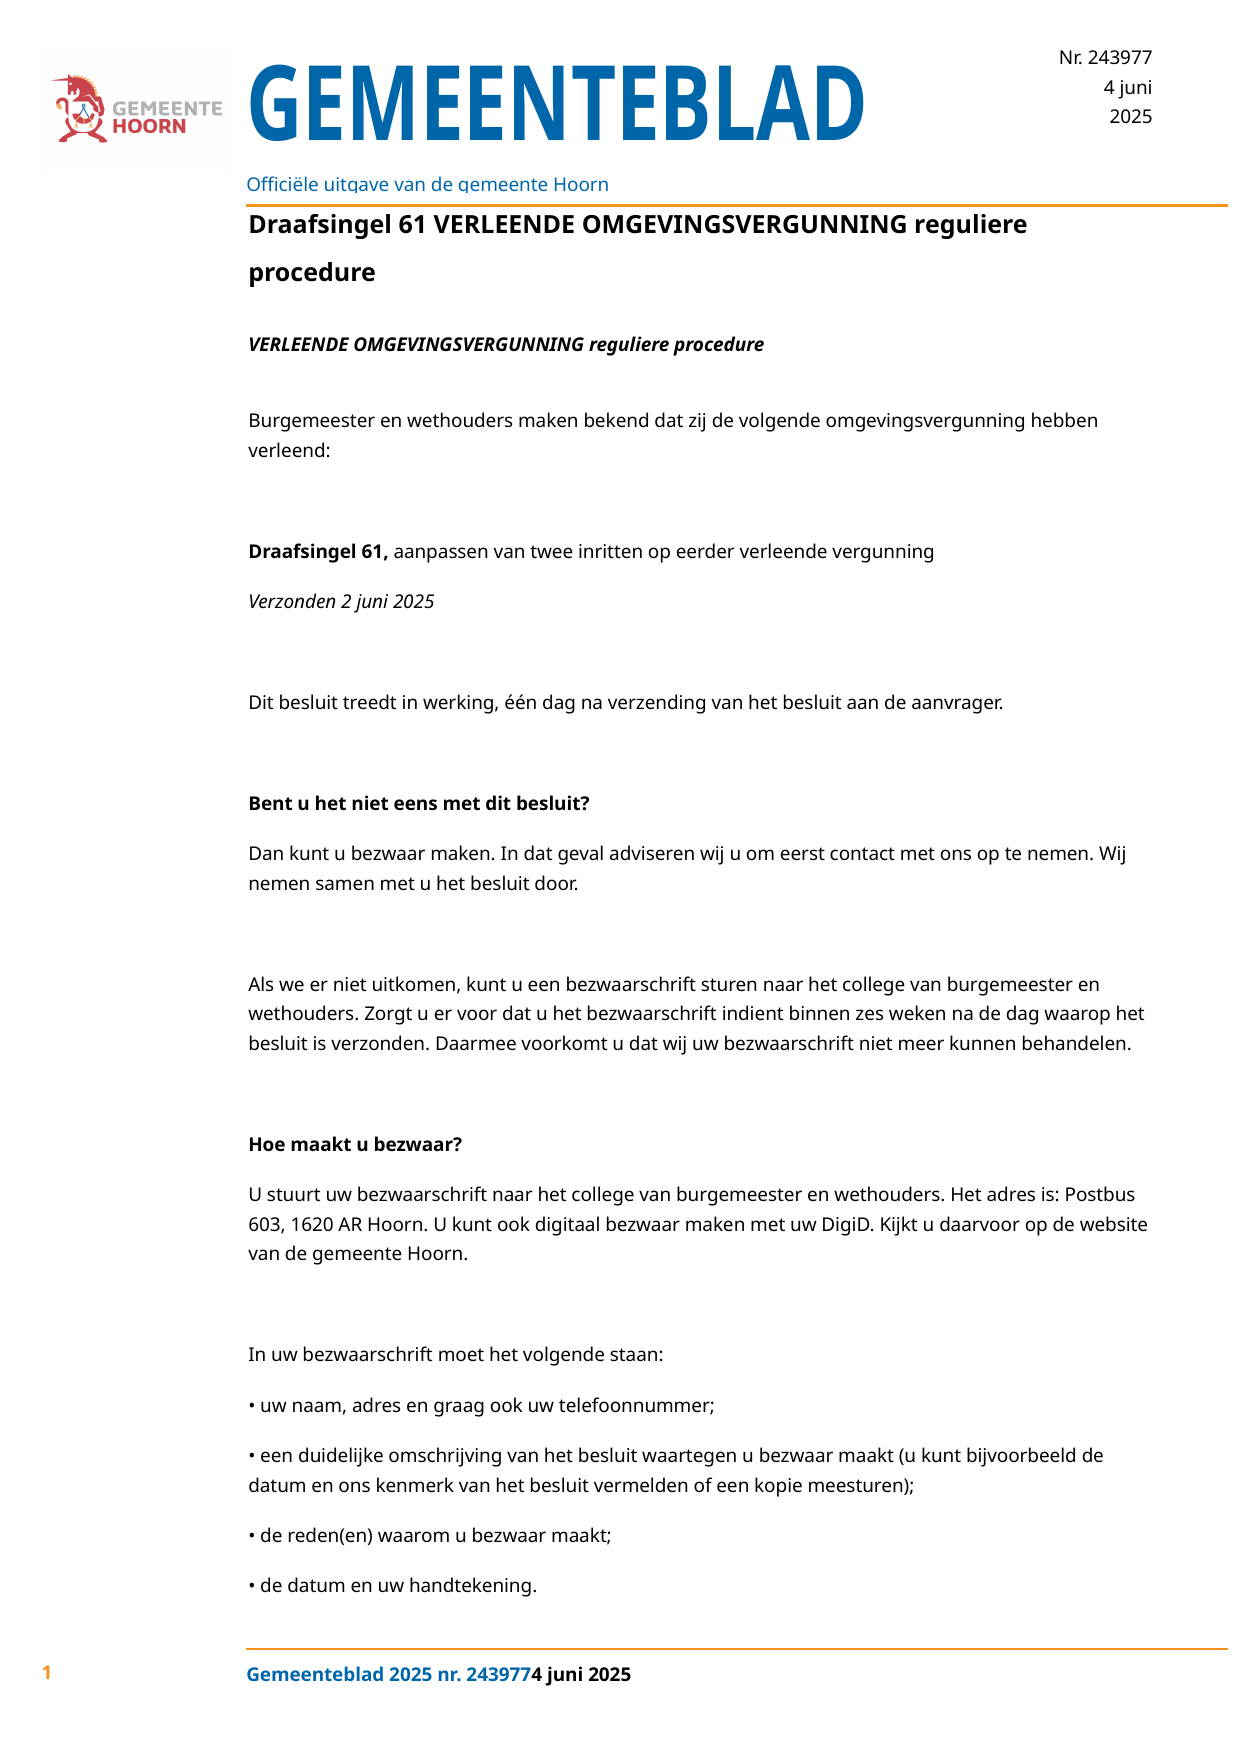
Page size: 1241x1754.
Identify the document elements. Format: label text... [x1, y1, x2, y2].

text Dit besluit treedt in werking, één dag na verzending van het besluit aan de aanvrager. [248, 689, 1152, 715]
text U stuurt uw bezwaarschrift naar het college van burgemeester en wethouders. Het adres is: Postbus 603, 1620 AR Hoorn. U kunt ook digitaal bezwaar maken met uw DigiD. Kijkt u daarvoor op de website van de gemeente Hoorn. [248, 1181, 1152, 1266]
text VERLEENDE OMGEVINGSVERGUNNING reguliere procedure [248, 331, 1152, 357]
text • de datum en uw handtekening. [248, 1573, 1152, 1598]
text Draafsingel 61, aanpassen van twee inritten op eerder verleende vergunning [248, 538, 1152, 564]
text Draafsingel 61 VERLEENDE OMGEVINGSVERGUNNING reguliere procedure [248, 207, 1152, 288]
text Dan kunt u bezwaar maken. In dat geval adviseren wij u om eerst contact met ons op te nemen. Wij nemen samen met u het besluit door. [248, 841, 1152, 896]
text Als we er niet uitkomen, kunt u een bezwaarschrift sturen naar het college van burgemeester en wethouders. Zorgt u er voor dat u het bezwaarschrift indient binnen zes weken na de dag waarop het besluit is verzonden. Daarmee voorkomt u dat wij uw bezwaarschrift niet meer kunnen behandelen. [248, 971, 1152, 1056]
text Bent u het niet eens met dit besluit? [248, 790, 1152, 816]
text • uw naam, adres en graag ook uw telefoonnummer; [248, 1392, 1152, 1417]
text Burgemeester en wethouders maken bekend dat zij de volgende omgevingsvergunning hebben verleend: [248, 408, 1152, 463]
text In uw bezwaarschrift moet het volgende staan: [248, 1341, 1152, 1367]
picture [41, 47, 231, 172]
text • een duidelijke omschrijving van het besluit waartegen u bezwaar maakt (u kunt bijvoorbeeld de datum en ons kenmerk van het besluit vermelden of een kopie meesturen); [248, 1442, 1152, 1497]
text Verzonden 2 juni 2025 [248, 588, 1152, 614]
text Hoe maakt u bezwaar? [248, 1131, 1152, 1157]
text • de reden(en) waarom u bezwaar maakt; [248, 1522, 1152, 1548]
